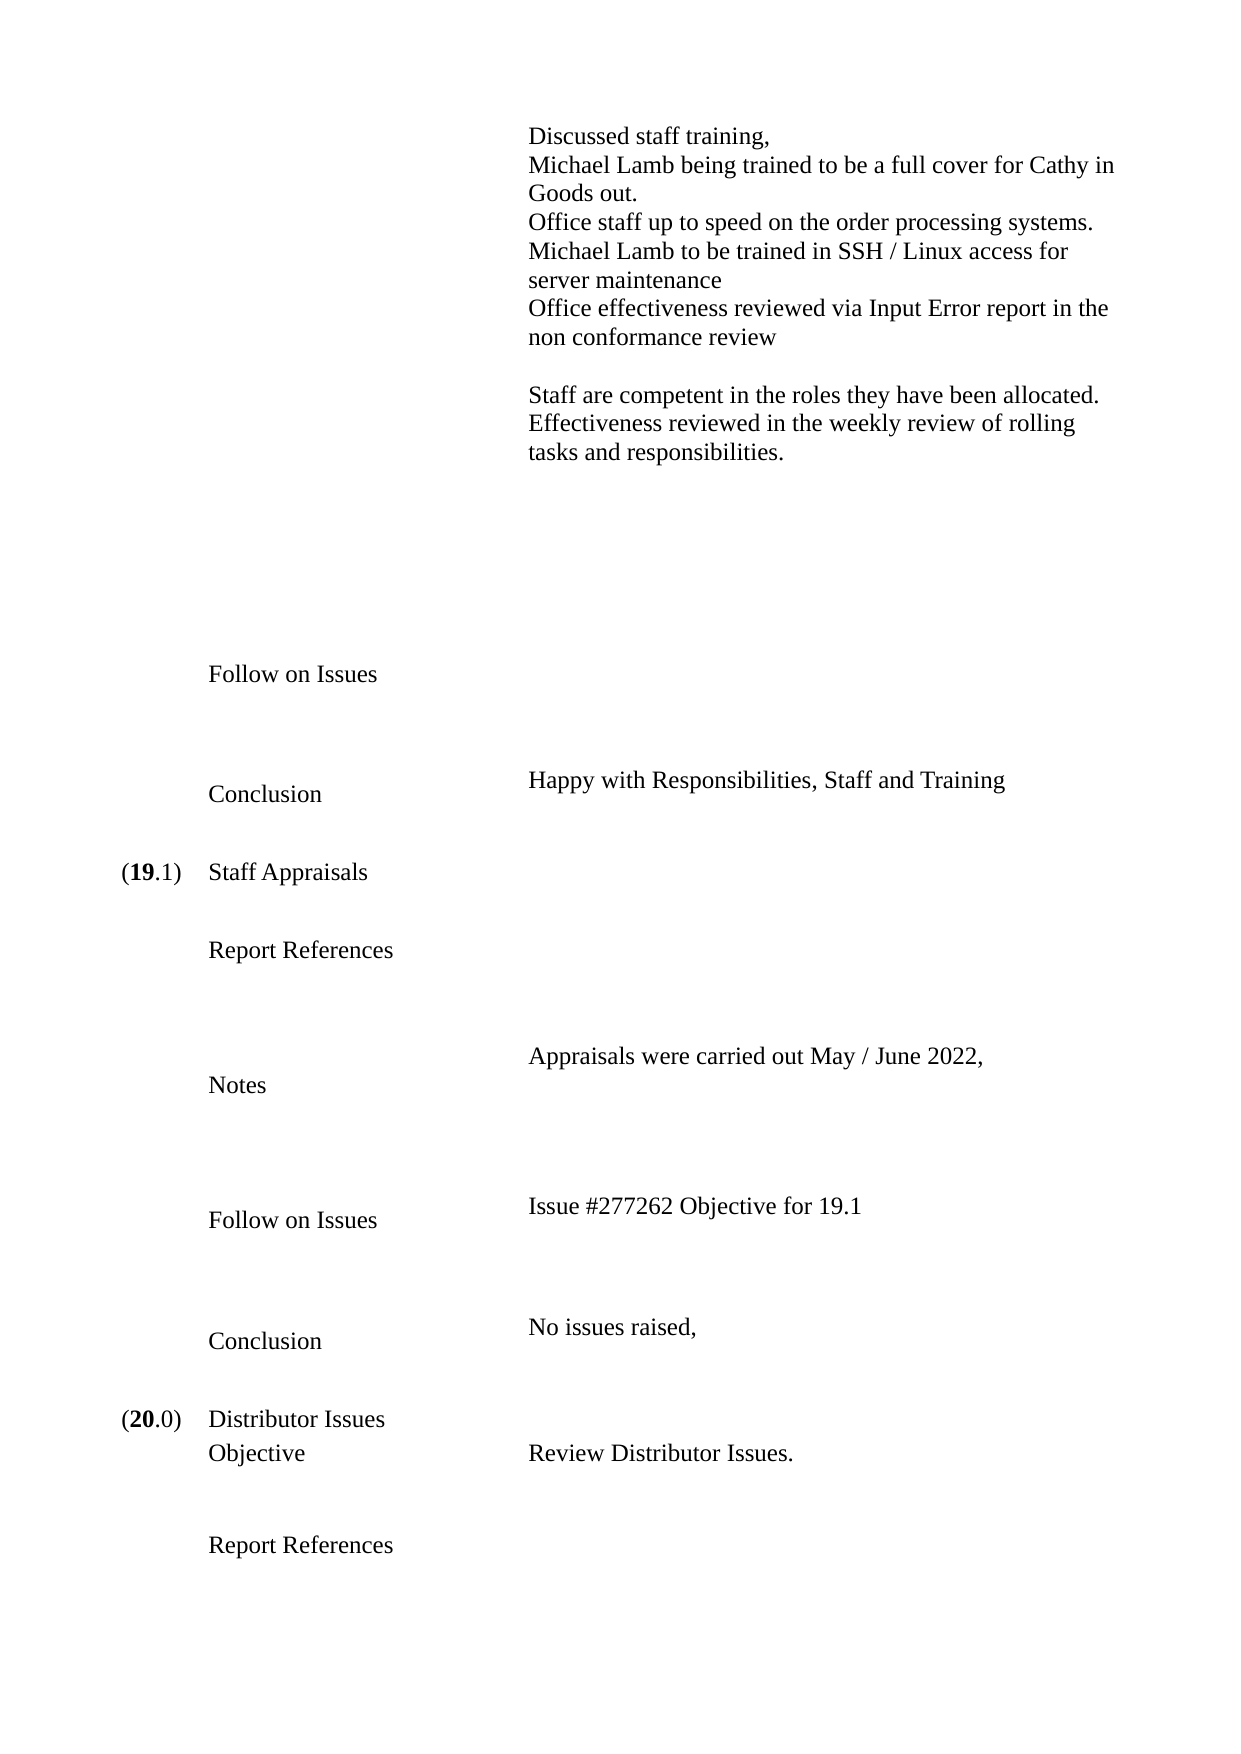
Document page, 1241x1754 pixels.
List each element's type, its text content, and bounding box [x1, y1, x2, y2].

table_cell (19.1) [118, 854, 205, 889]
table_cell Discussed staff training, Michael Lamb being trained to be a full cover for Cathy in Goods out. Office staff up to speed on the order processing systems. Michael Lamb to be trained in SSH / Linux access for server maintenance Office effectiveness reviewed via Input Error report in the non conformance review Staff are competent in the roles they have been allocated. Effectiveness reviewed in the weekly review of rolling tasks and responsibilities. [525, 118, 1122, 613]
table_cell [118, 889, 205, 1010]
table_cell [205, 118, 525, 613]
table_cell [118, 734, 205, 854]
table_cell Follow on Issues [205, 1159, 525, 1280]
table_cell Objective [205, 1436, 525, 1470]
table_cell Notes [205, 1010, 525, 1159]
table_cell [118, 1470, 205, 1620]
table_cell [118, 1436, 205, 1470]
table_cell Review Distributor Issues. [525, 1436, 1122, 1470]
table_cell Distributor Issues [205, 1401, 525, 1436]
table_cell No issues raised, [525, 1280, 1122, 1401]
table_cell [118, 613, 205, 733]
table_cell Conclusion [205, 1280, 525, 1401]
table_cell Conclusion [205, 734, 525, 854]
table_cell [525, 1470, 1122, 1620]
table_cell [525, 889, 1122, 1010]
table_cell [118, 118, 205, 613]
table_cell Appraisals were carried out May / June 2022, [525, 1010, 1122, 1159]
table_cell Staff Appraisals [205, 854, 525, 889]
table_cell [525, 613, 1122, 733]
table_cell [118, 1010, 205, 1159]
table_cell Report References [205, 1470, 525, 1620]
table_cell Issue #277262 Objective for 19.1 [525, 1159, 1122, 1280]
table_cell (20.0) [118, 1401, 205, 1436]
table_cell Happy with Responsibilities, Staff and Training [525, 734, 1122, 854]
table_cell Follow on Issues [205, 613, 525, 733]
table_cell [525, 854, 1122, 889]
table_cell [525, 1401, 1122, 1436]
table_cell [118, 1280, 205, 1401]
table_cell [118, 1159, 205, 1280]
table_cell Report References [205, 889, 525, 1010]
